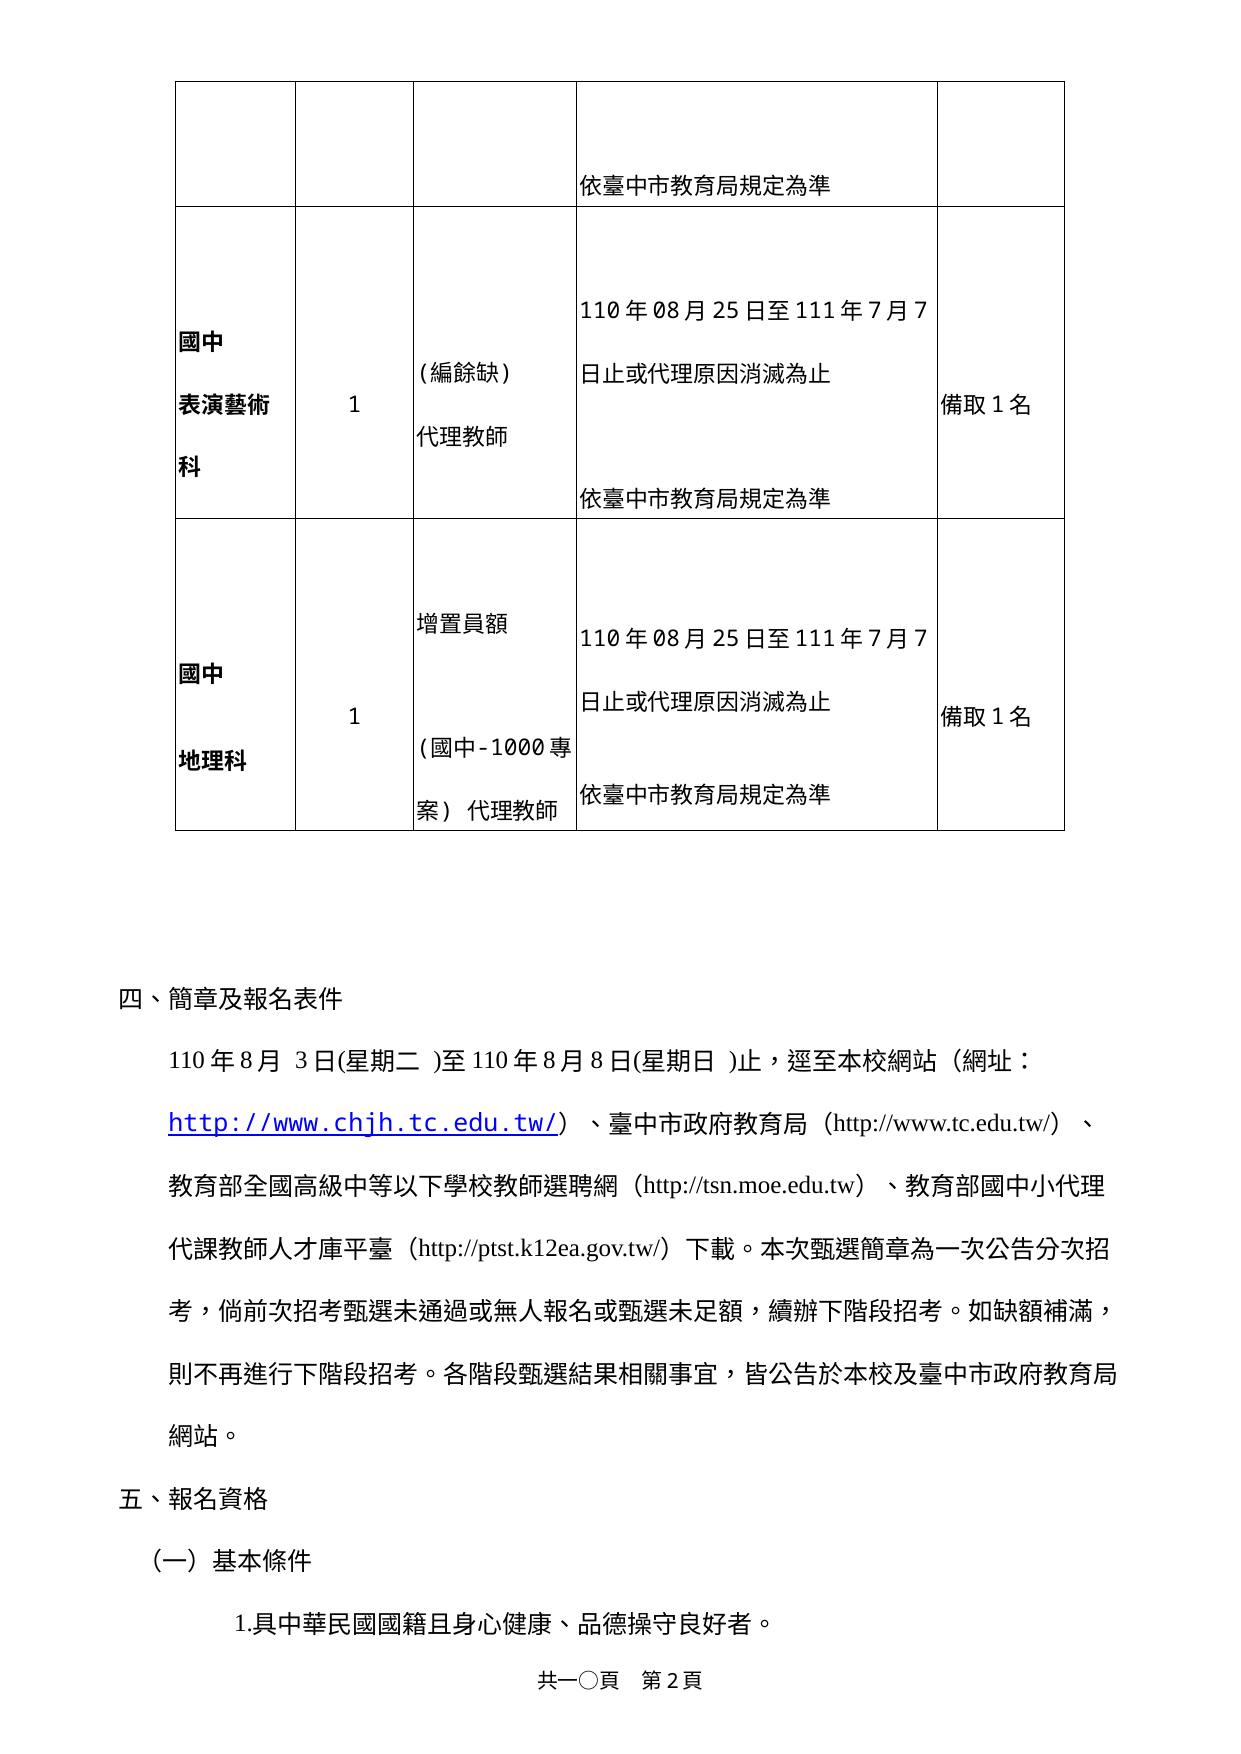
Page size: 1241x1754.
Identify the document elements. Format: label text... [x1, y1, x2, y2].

table_cell 增置員額 (國中-1000專案) 代理教師 [414, 519, 576, 830]
table_cell [938, 82, 1064, 206]
table_cell 1 [296, 519, 413, 830]
text 1.具中華民國國籍且身心健康、品德操守良好者。 [221, 1581, 1122, 1643]
table_cell 依臺中市教育局規定為準 [577, 82, 937, 206]
table_cell 110年08月25日至111年7月7日止或代理原因消滅為止 依臺中市教育局規定為準 [577, 519, 937, 830]
table_cell 1 [296, 207, 413, 518]
text （一）基本條件 [118, 1518, 1122, 1581]
table_cell [296, 82, 413, 206]
table_cell 備取1名 [938, 519, 1064, 830]
table_cell 110年08月25日至111年7月7日止或代理原因消滅為止 依臺中市教育局規定為準 [577, 207, 937, 518]
table_cell (編餘缺) 代理教師 [414, 207, 576, 518]
table_cell 備取1名 [938, 207, 1064, 518]
text 五、報名資格 [118, 1456, 1122, 1518]
table_cell 國中 表演藝術科 [176, 207, 295, 518]
table_cell 國中 地理科 [176, 519, 295, 830]
table_cell [414, 82, 576, 206]
table_cell [176, 82, 295, 206]
text 四、簡章及報名表件 110年8月 3日(星期二 )至110年8月8日(星期日 )止，逕至本校網站（網址：http://www.chjh.tc.edu.tw/）、臺中市政府教育局（http://www.tc.edu.tw/）、教育部全國高級中等以下學校教師選聘網（http://tsn.moe.edu.tw）、教育部國中小代理代課教師人才庫平臺（http://ptst.k12ea.gov.tw/）下載。本次甄選簡章為一次公告分次招考，倘前次招考甄選未通過或無人報名或甄選未足額，續辦下階段招考。如缺額補滿，則不再進行下階段招考。各階段甄選結果相關事宜，皆公告於本校及臺中市政府教育局網站。 [118, 956, 1122, 1456]
